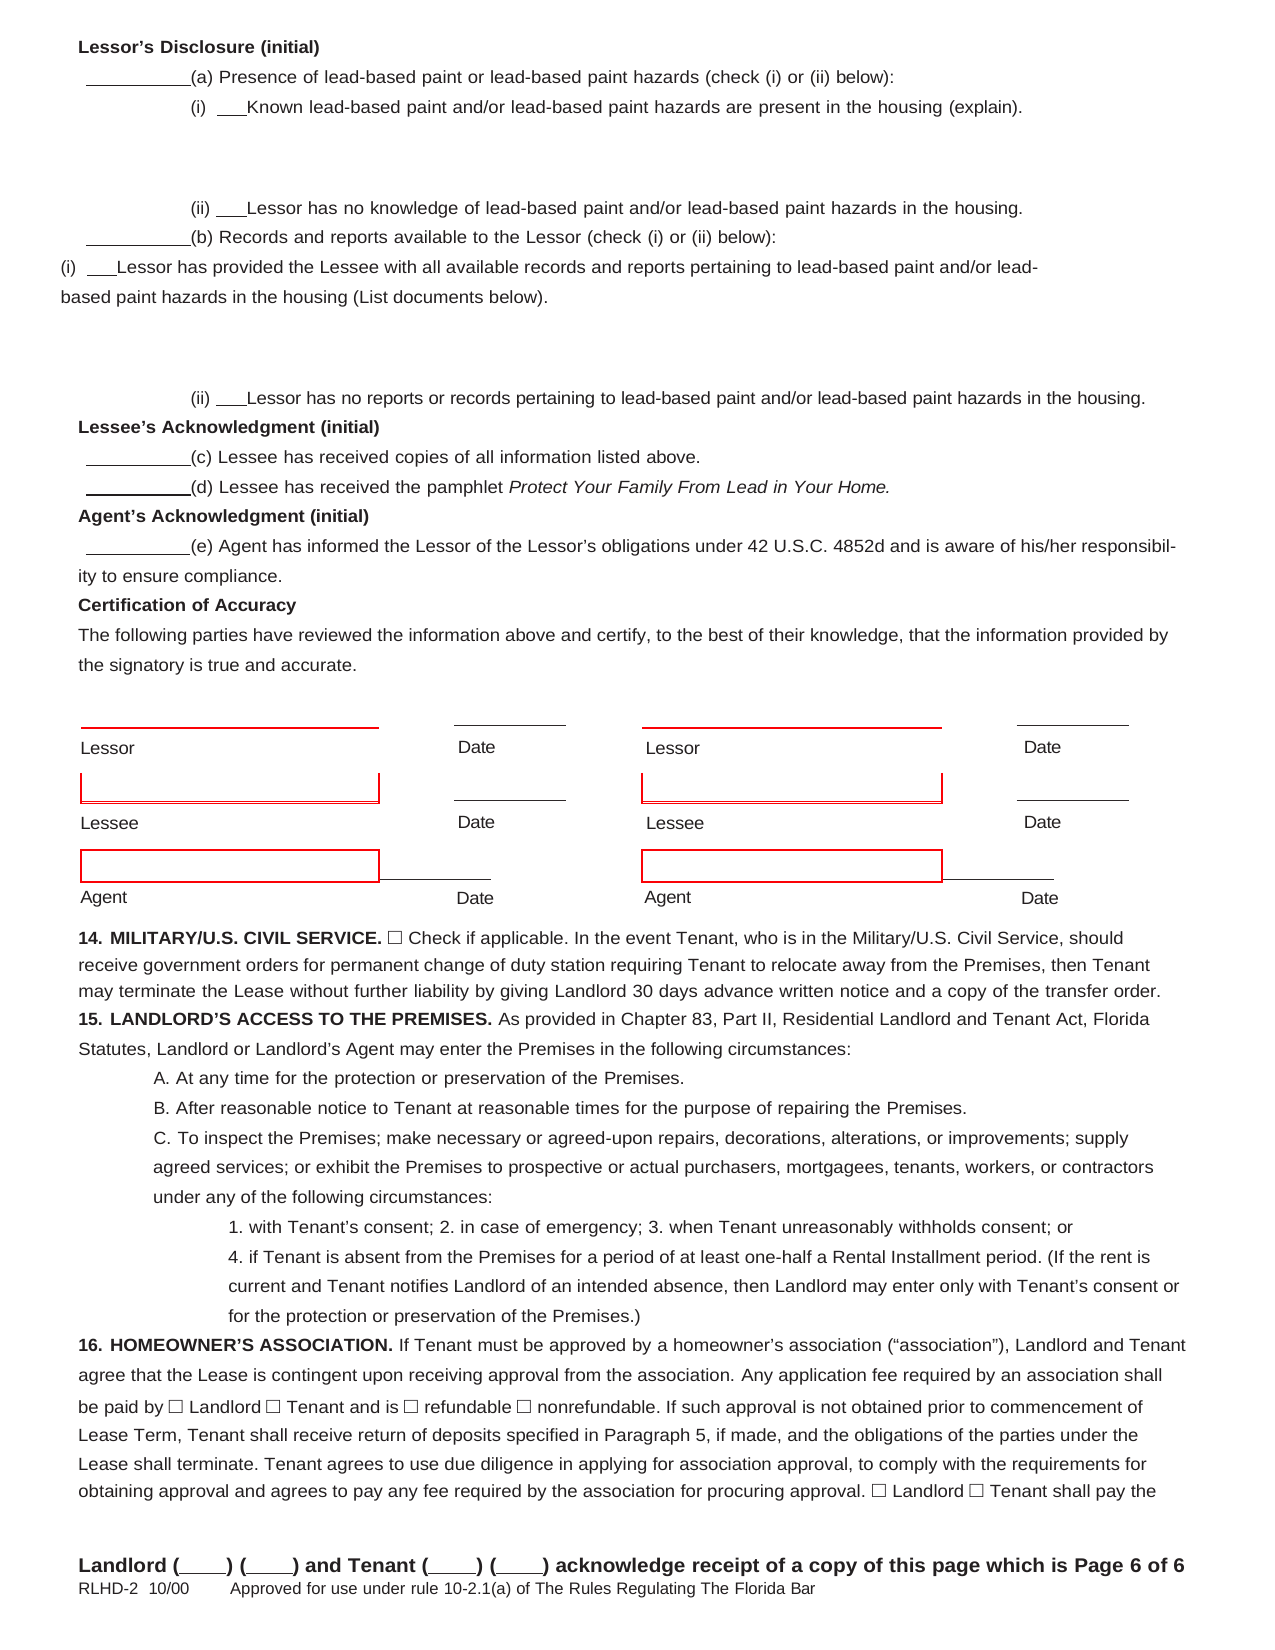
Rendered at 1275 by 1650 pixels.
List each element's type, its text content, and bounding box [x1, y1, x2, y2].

text (d) Lessee has received the pamphlet Protect Your Family From Lead in Your Home. [86, 477, 1217, 497]
list Lessor has provided the Lessee with all available records and reports pertaining to lead-based paint and/or lead-based paint hazards in the housing (List documents below). [60, 257, 1082, 307]
subtitle Agent’s Acknowledgment (initial) [78, 506, 1217, 527]
text (a) Presence of lead-based paint or lead-based paint hazards (check (i) or (ii) below): [86, 67, 1217, 87]
table_cell [380, 773, 641, 801]
text agree that the Lease is contingent upon receiving approval from the association. Any application fee required by an association shall be paid by □ Landlord □ Tenant and is □ refundable □ nonrefundable. If such approval is not obtained prior to commencement of Lease Term, Tenant shall receive return of deposits specified in Paragraph 5, if made, and the obligations of the parties under the [78, 1365, 1181, 1445]
list Lessor has no knowledge of lead-based paint and/or lead-based paint hazards in the housing. [190, 198, 1217, 218]
table_cell Agent [642, 883, 942, 908]
table_cell Date [379, 881, 642, 908]
table_cell Lessee [642, 804, 942, 849]
list After reasonable notice to Tenant at reasonable times for the purpose of repairing the Premises. [153, 1098, 1217, 1118]
table_cell [943, 849, 1129, 881]
text Lease shall terminate. Tenant agrees to use due diligence in applying for association approval, to comply with the requirements for obtaining approval and agrees to pay any fee required by the association for procuring approval. □ Landlord □ Tenant shall pay the [78, 1453, 1217, 1502]
table_cell Lessee [81, 804, 379, 849]
text 1. with Tenant’s consent; 2. in case of emergency; 3. when Tenant unreasonably withholds consent; or [228, 1217, 1217, 1237]
table_cell Date [942, 881, 1129, 908]
table_header [379, 699, 642, 727]
list MILITARY/U.S. CIVIL SERVICE. □ Check if applicable. In the event Tenant, who is in the Military/U.S. Civil Service, should receive government orders for permanent change of duty station requiring Tenant to relocate away from the Premises, then Tenant may terminate the Lease without further liability by giving Landlord 30 days advance written notice and a copy of the transfer order. [78, 924, 1171, 1001]
text 4. if Tenant is absent from the Premises for a period of at least one-half a Rental Installment period. (If the rent is current and Tenant notifies Landlord of an intended absence, then Landlord may enter only with Tenant’s consent or for the protection or preservation of the Premises.) [228, 1246, 1193, 1326]
table_cell [82, 851, 378, 881]
list At any time for the protection or preservation of the Premises. [153, 1068, 1217, 1088]
list LANDLORD’S ACCESS TO THE PREMISES. As provided in Chapter 83, Part II, Residential Landlord and Tenant Act, Florida Statutes, Landlord or Landlord’s Agent may enter the Premises in the following circumstances: [78, 1009, 1163, 1059]
list HOMEOWNER’S ASSOCIATION. If Tenant must be approved by a homeowner’s association (“association”), Landlord and Tenant [78, 1335, 1217, 1356]
table_header [942, 699, 1129, 727]
text (b) Records and reports available to the Lessor (check (i) or (ii) below): [86, 227, 1217, 248]
table_cell Date [942, 801, 1129, 849]
table_header [642, 699, 942, 727]
list Lessor has no reports or records pertaining to lead-based paint and/or lead-based paint hazards in the housing. [190, 387, 1217, 408]
table_cell [643, 851, 941, 881]
table_cell Lessor [642, 729, 942, 773]
table_cell Date [379, 727, 642, 773]
text (c) Lessee has received copies of all information listed above. [86, 447, 1217, 468]
table_cell [82, 773, 378, 801]
table_cell Date [379, 801, 642, 849]
table_cell [943, 773, 1129, 801]
table_cell Lessor [81, 729, 379, 773]
subtitle Lessee’s Acknowledgment (initial) [78, 417, 1217, 437]
table_header [81, 699, 379, 727]
table_cell Date [942, 727, 1129, 773]
list To inspect the Premises; make necessary or agreed-upon repairs, decorations, alterations, or improvements; supply agreed services; or exhibit the Premises to prospective or actual purchasers, mortgagees, tenants, workers, or contractors under any of the following circumstances: [153, 1128, 1174, 1207]
subtitle Lessor’s Disclosure (initial) [78, 37, 1217, 58]
table_cell Agent [81, 883, 379, 908]
text (e) Agent has informed the Lessor of the Lessor’s obligations under 42 U.S.C. 4852d and is aware of his/her responsibil- ity to ensure compliance. [78, 536, 1193, 586]
table_cell [380, 849, 641, 881]
subtitle Certification of Accuracy [78, 595, 1217, 615]
list Known lead-based paint and/or lead-based paint hazards are present in the housing (explain). [190, 97, 1217, 117]
text The following parties have reviewed the information above and certify, to the best of their knowledge, that the information provided by the signatory is true and accurate. [78, 625, 1181, 675]
table_cell [643, 773, 941, 801]
